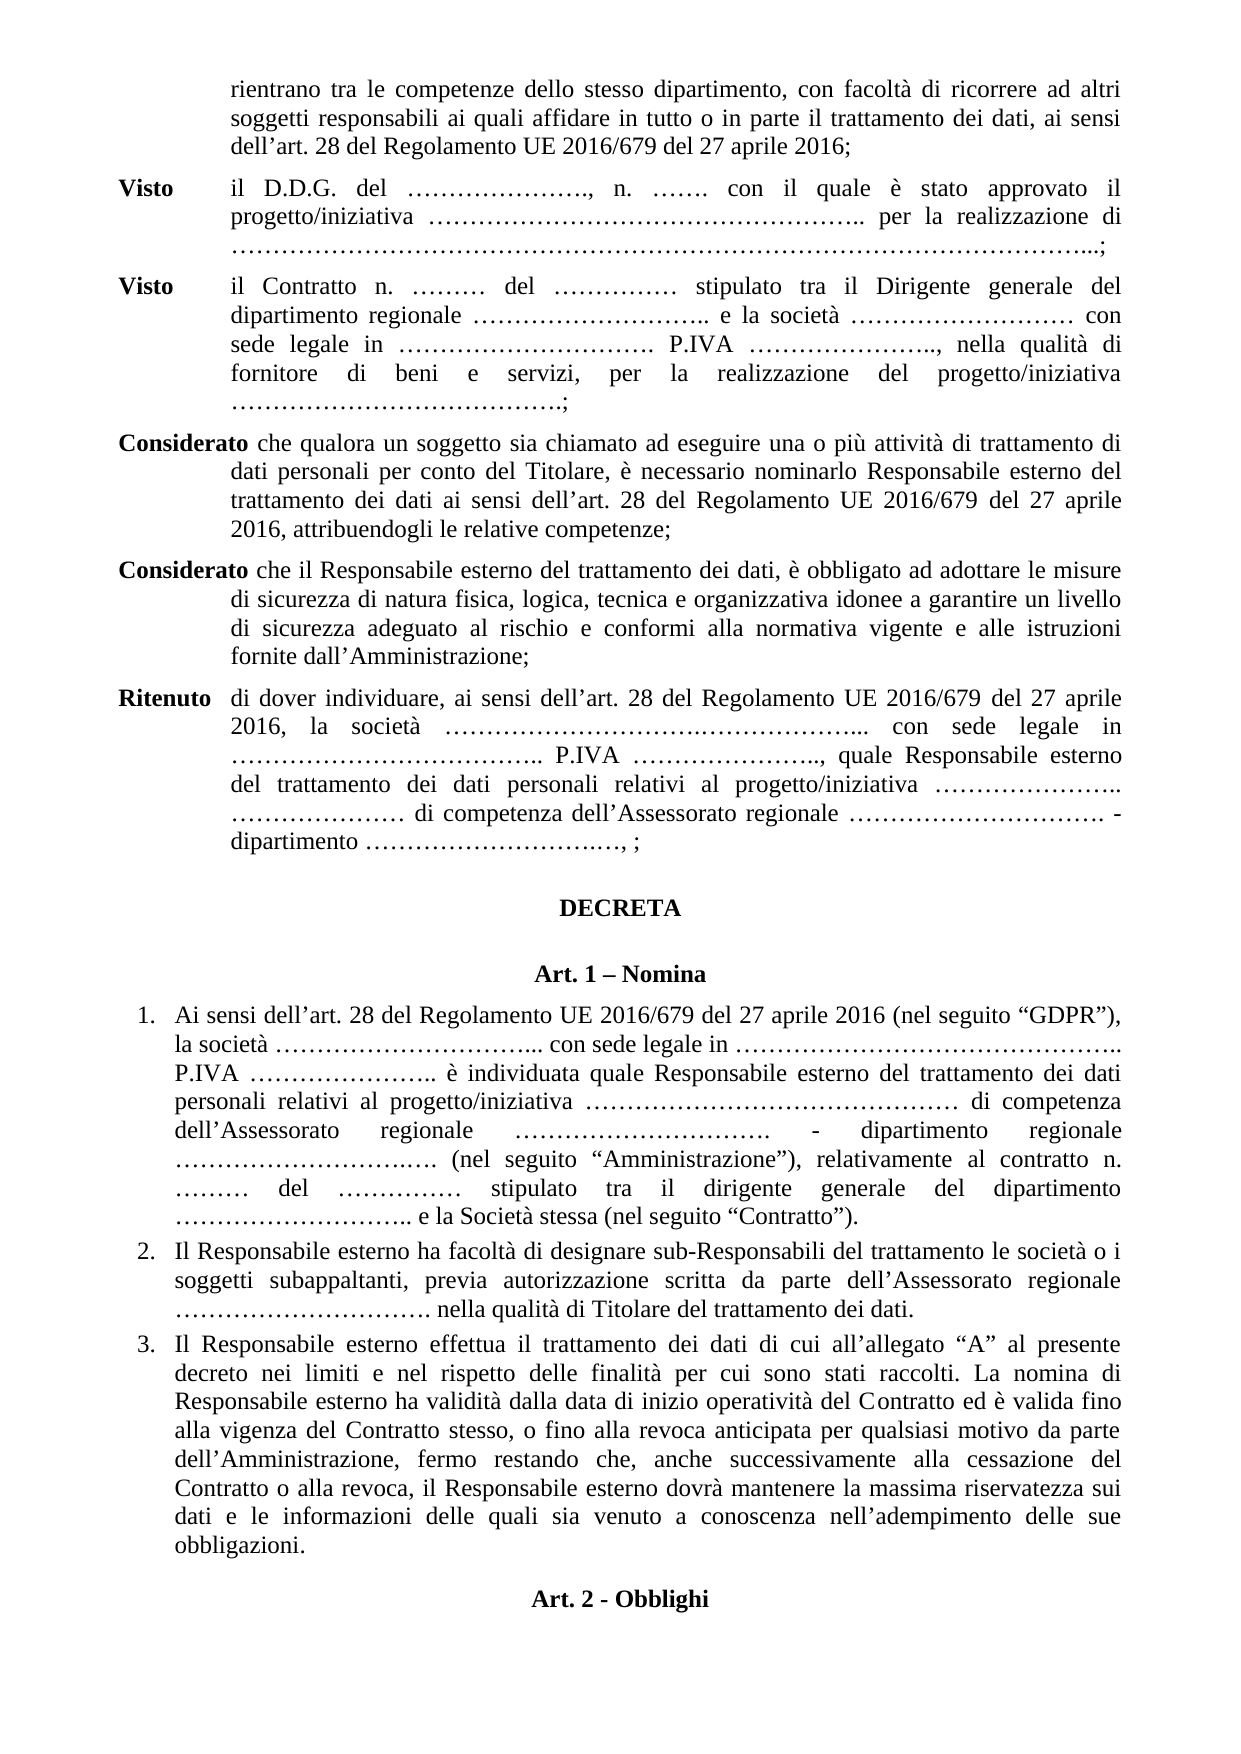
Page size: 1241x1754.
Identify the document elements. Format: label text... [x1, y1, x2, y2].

list Il Responsabile esterno effettua il trattamento dei dati di cui all’allegato “A” al presente decreto nei limiti e nel rispetto delle finalità per cui sono stati raccolti. La nomina di Responsabile esterno ha validità dalla data di inizio operatività del Contratto ed è valida fino alla vigenza del Contratto stesso, o fino alla revoca anticipata per qualsiasi motivo da parte dell’Amministrazione, fermo restando che, anche successivamente alla cessazione del Contratto o alla revoca, il Responsabile esterno dovrà mantenere la massima riservatezza sui dati e le informazioni delle quali sia venuto a conoscenza nell’adempimento delle sue obbligazioni. [137, 1329, 1122, 1559]
text Considerato che qualora un soggetto sia chiamato ad eseguire una o più attività di trattamento di dati personali per conto del Titolare, è necessario nominarlo Responsabile esterno del trattamento dei dati ai sensi dell’art. 28 del Regolamento UE 2016/679 del 27 aprile 2016, attribuendogli le relative competenze; [118, 428, 1122, 543]
text DECRETA [118, 893, 1122, 921]
text Considerato che il Responsabile esterno del trattamento dei dati, è obbligato ad adottare le misure di sicurezza di natura fisica, logica, tecnica e organizzativa idonee a garantire un livello di sicurezza adeguato al rischio e conformi alla normativa vigente e alle istruzioni fornite dall’Amministrazione; [118, 555, 1122, 670]
list Ai sensi dell’art. 28 del Regolamento UE 2016/679 del 27 aprile 2016 (nel seguito “GDPR”), la società …………………………... con sede legale in ……………………………………….. P.IVA ………………….. è individuata quale Responsabile esterno del trattamento dei dati personali relativi al progetto/iniziativa ……………………………………… di competenza dell’Assessorato regionale …………………………. - dipartimento regionale ……………………….…. (nel seguito “Amministrazione”), relativamente al contratto n. ……… del …………… stipulato tra il dirigente generale del dipartimento ……………………….. e la Società stessa (nel seguito “Contratto”). [137, 1000, 1122, 1230]
text Visto il Contratto n. ……… del …………… stipulato tra il Dirigente generale del dipartimento regionale ……………………….. e la società ……………………… con sede legale in …………………………. P.IVA ………………….., nella qualità di fornitore di beni e servizi, per la realizzazione del progetto/iniziativa ………………………………….; [118, 271, 1122, 415]
text Art. 1 – Nomina [118, 959, 1122, 988]
text Ritenuto di dover individuare, ai sensi dell’art. 28 del Regolamento UE 2016/679 del 27 aprile 2016, la società ………………………….………………... con sede legale in ……………………………….. P.IVA ………………….., quale Responsabile esterno del trattamento dei dati personali relativi al progetto/iniziativa …………………..………………… di competenza dell’Assessorato regionale …………………………. - dipartimento ……………………….…, ; [118, 683, 1122, 855]
text Art. 2 - Obblighi [118, 1584, 1122, 1613]
text Visto il D.D.G. del …………………., n. ……. con il quale è stato approvato il progetto/iniziativa …………………………………………….. per la realizzazione di …………………………………………………………………………………………...; [118, 173, 1122, 259]
list Il Responsabile esterno ha facoltà di designare sub-Responsabili del trattamento le società o i soggetti subappaltanti, previa autorizzazione scritta da parte dell’Assessorato regionale …………………………. nella qualità di Titolare del trattamento dei dati. [137, 1236, 1122, 1323]
text rientrano tra le competenze dello stesso dipartimento, con facoltà di ricorrere ad altri soggetti responsabili ai quali affidare in tutto o in parte il trattamento dei dati, ai sensi dell’art. 28 del Regolamento UE 2016/679 del 27 aprile 2016; [118, 74, 1122, 160]
